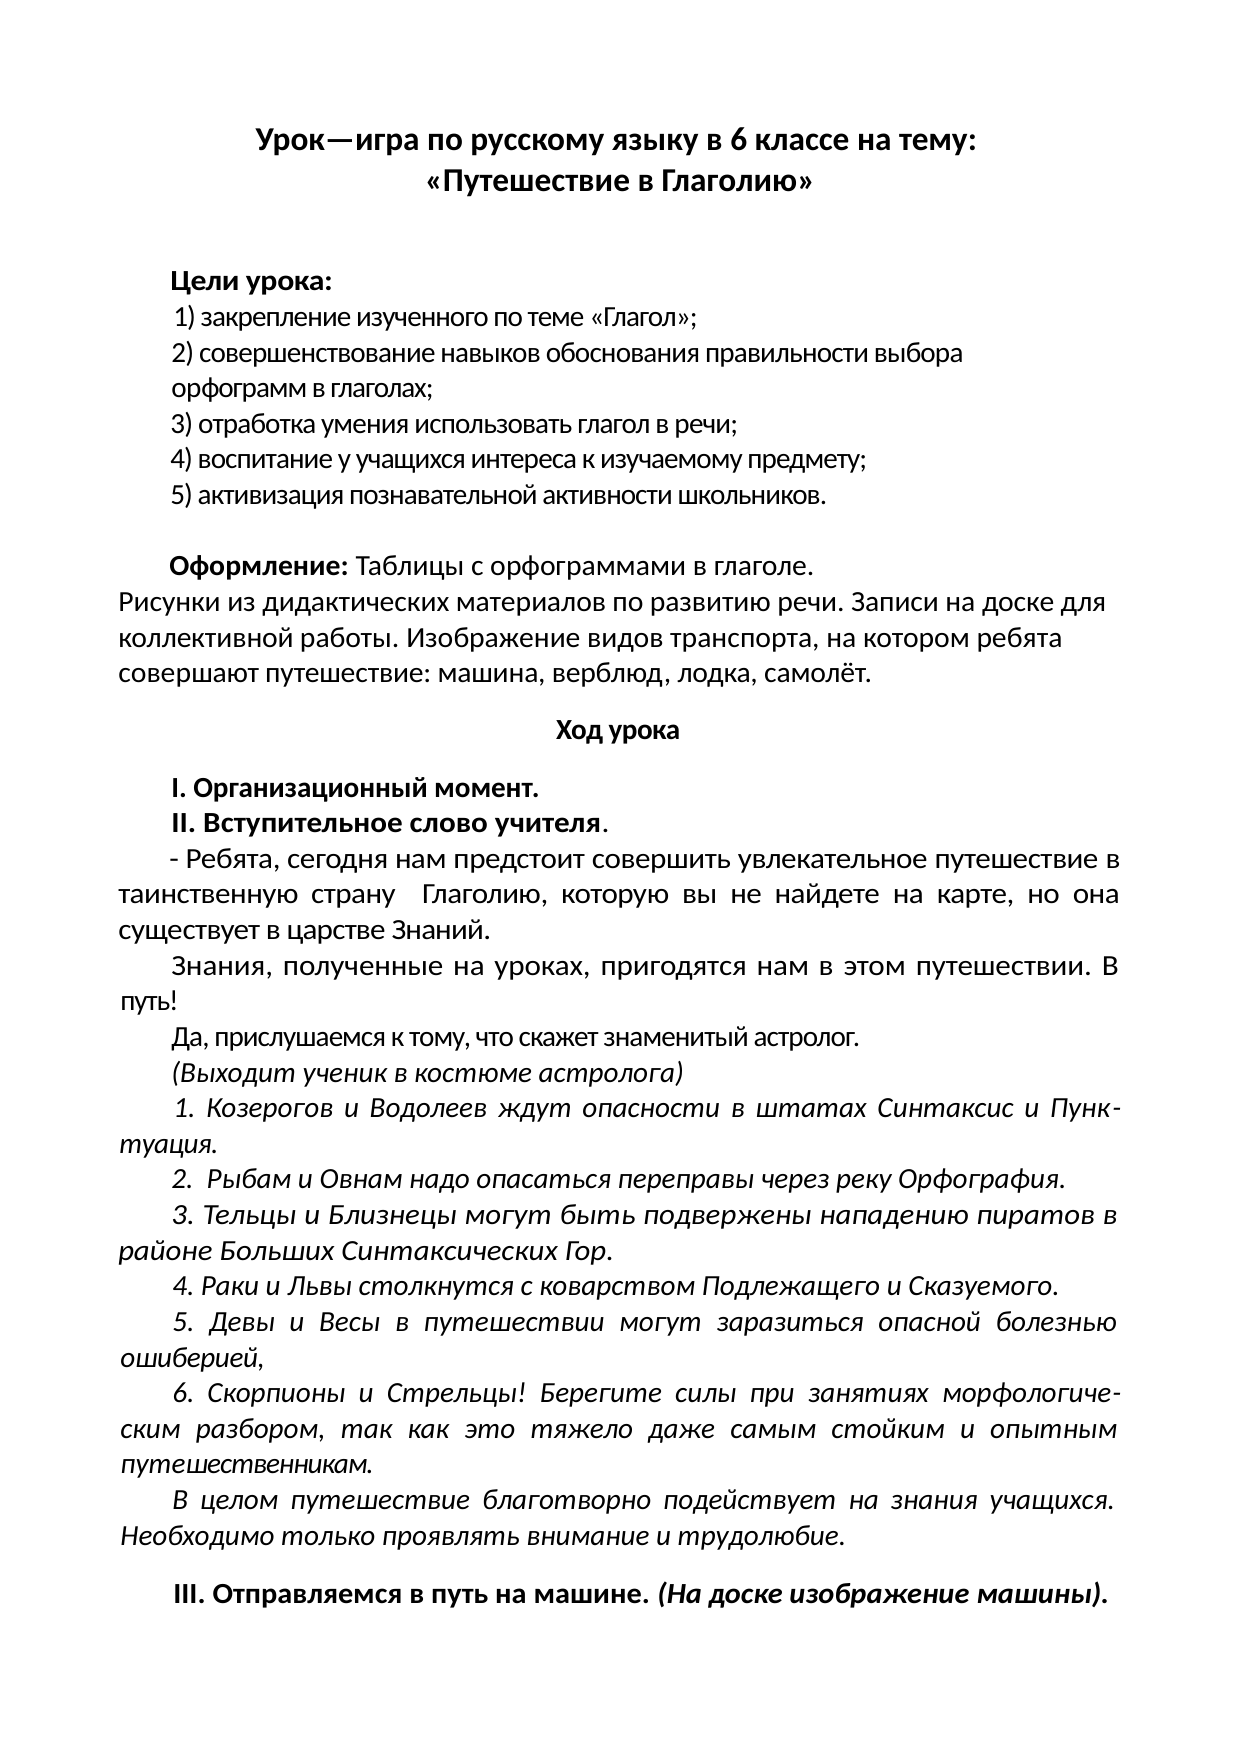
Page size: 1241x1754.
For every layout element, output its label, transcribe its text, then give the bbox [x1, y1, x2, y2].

text 5. Девы и Весы в путешествии могут заразиться опасной болезнью ошиберией, [120, 1303, 1121, 1374]
text 5) активизация познавательной активности школьников. [170, 476, 1122, 512]
text Ход урока [118, 711, 1118, 747]
text 2. Рыбам и Овнам надо опасаться переправы через реку Орфография. [171, 1161, 1122, 1196]
text Да, прислушаемся к тому, что скажет знаменитый астролог. [171, 1018, 1122, 1054]
text 3. Тельцы и Близнецы могут быть подвержены нападению пиратов в районе Больших Синтаксических Гор. [118, 1196, 1122, 1267]
text III. Отправляемся в путь на машине. (На доске изображение машины). [173, 1575, 1122, 1611]
text «Путешествие в Глаголию» [118, 159, 1122, 199]
text 1. Козерогов и Водолеев ждут опасности в штатах Синтаксис и Пунк­туация. [119, 1089, 1121, 1161]
text (Выходит ученик в костюме астролога) [171, 1054, 1122, 1089]
text II. Вступительное слово учителя. [171, 804, 1122, 840]
text В целом путешествие благотворно подействует на знания учащихся. Необходимо только проявлять внимание и трудолюбие. [120, 1481, 1119, 1552]
text Знания, полученные на уроках, пригодятся нам в этом путешествии. В путь! [120, 947, 1120, 1018]
text Оформление: Таблицы с орфограммами в глаголе. [169, 547, 1122, 583]
text орфограмм в глаголах; [118, 369, 1122, 405]
text Урок—игра по русскому языку в 6 классе на тему: [118, 118, 1122, 159]
text Цели урока: [170, 262, 1122, 298]
text I. Организационный момент. [171, 769, 1122, 804]
text 4. Раки и Львы столкнутся с коварством Подлежащего и Сказуемого. [172, 1267, 1122, 1303]
text Рисунки из дидактических материалов по развитию речи. Записи на доске для коллективной работы. Изображение видов транспорта, на котором ребята совер­шают путешествие: машина, верблюд, лодка, самолёт. [118, 583, 1122, 690]
text 1) закрепление изученного по теме «Глагол»; [173, 298, 1122, 334]
text 3) отработка умения использовать глагол в речи; [170, 405, 1122, 441]
text 4) воспитание у учащихся интереса к изучаемому предмету; [170, 441, 1122, 476]
text 6. Скорпионы и Стрельцы! Берегите силы при занятиях морфологиче­ским разбором, так как это тяжело даже самым стойким и опытным путешественникам. [120, 1374, 1121, 1481]
text 2) совершенствование навыков обоснования правильности выбора [118, 334, 1122, 369]
text - Ребята, сегодня нам предстоит совершить увлекательное путешествие в таинственную страну Глаголию, которую вы не найдете на карте, но она суще­ствует в царстве Знаний. [118, 840, 1121, 947]
